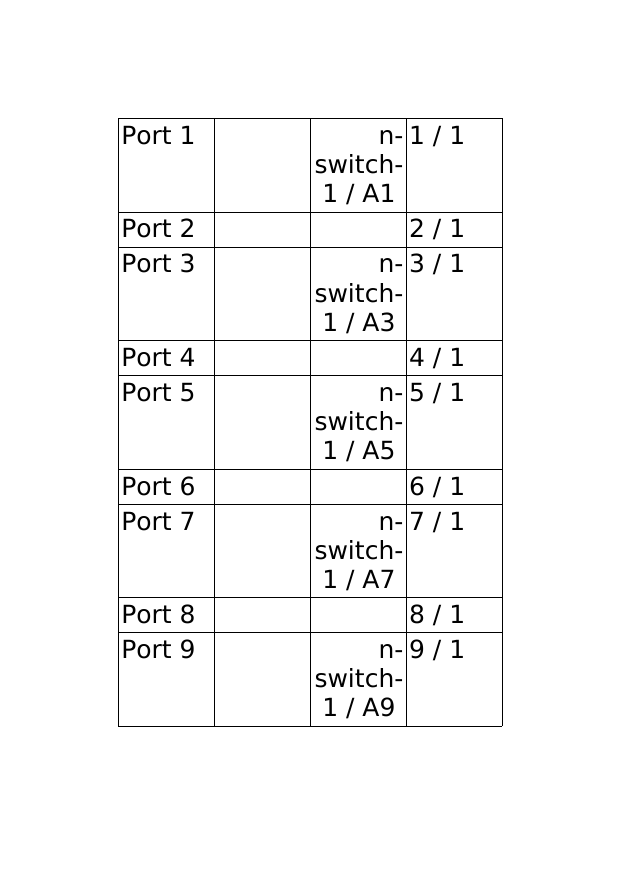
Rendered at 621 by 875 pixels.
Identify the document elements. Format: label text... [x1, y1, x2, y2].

table_cell Port 2 [119, 213, 214, 247]
table_cell 1 / 1 [407, 119, 502, 212]
table_cell [215, 248, 310, 340]
table_cell [215, 119, 310, 212]
table_cell n-switch-1 / A1 [311, 119, 406, 212]
table_cell 7 / 1 [407, 505, 502, 597]
table_cell Port 9 [119, 633, 214, 726]
table_cell Port 4 [119, 341, 214, 375]
table_cell 3 / 1 [407, 248, 502, 340]
table_cell n-switch-1 / A9 [311, 633, 406, 726]
table_cell Port 3 [119, 248, 214, 340]
table_cell [215, 633, 310, 726]
table_cell 6 / 1 [407, 470, 502, 504]
table_cell Port 6 [119, 470, 214, 504]
table_cell [215, 598, 310, 632]
table_cell [215, 213, 310, 247]
table_cell Port 5 [119, 376, 214, 469]
table_cell [311, 341, 406, 375]
table_cell 8 / 1 [407, 598, 502, 632]
table_cell n-switch-1 / A3 [311, 248, 406, 340]
table_cell Port 7 [119, 505, 214, 597]
table_cell Port 8 [119, 598, 214, 632]
table_cell [311, 213, 406, 247]
table_cell n-switch-1 / A7 [311, 505, 406, 597]
table_cell 4 / 1 [407, 341, 502, 375]
table_cell 5 / 1 [407, 376, 502, 469]
table_cell [215, 341, 310, 375]
table_cell 2 / 1 [407, 213, 502, 247]
table_cell [215, 376, 310, 469]
table_cell [215, 505, 310, 597]
table_cell [311, 598, 406, 632]
table_cell [215, 470, 310, 504]
table_cell [311, 470, 406, 504]
table_cell n-switch-1 / A5 [311, 376, 406, 469]
table_cell Port 1 [119, 119, 214, 212]
table_cell 9 / 1 [407, 633, 502, 726]
